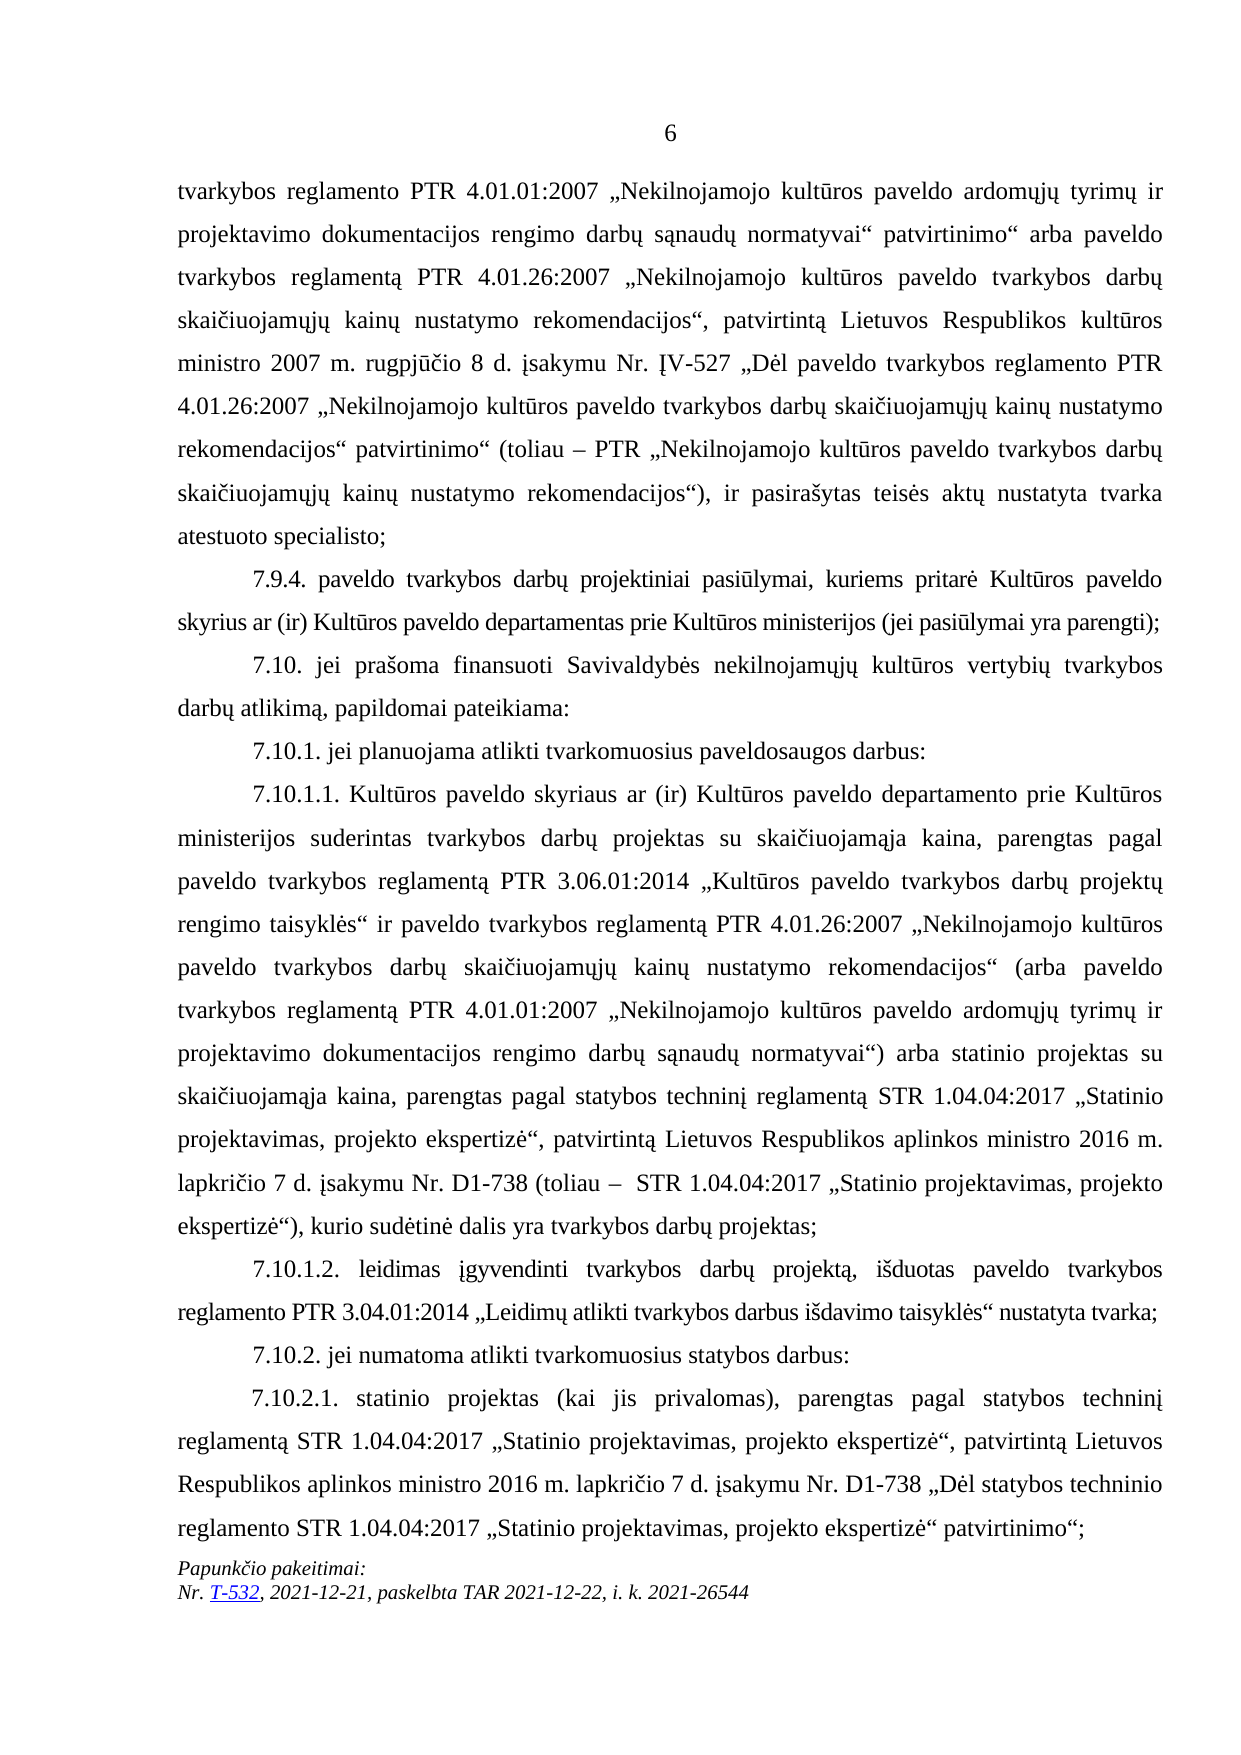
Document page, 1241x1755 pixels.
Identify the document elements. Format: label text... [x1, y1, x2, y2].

text 7.10.2. jei numatoma atlikti tvarkomuosius statybos darbus: [177, 1340, 1163, 1369]
text tvarkybos reglamento PTR 4.01.01:2007 „Nekilnojamojo kultūros paveldo ardomųjų tyrimų ir projektavimo dokumentacijos rengimo darbų sąnaudų normatyvai“ patvirtinimo“ arba paveldo tvarkybos reglamentą PTR 4.01.26:2007 „Nekilnojamojo kultūros paveldo tvarkybos darbų skaičiuojamųjų kainų nustatymo rekomendacijos“, patvirtintą Lietuvos Respublikos kultūros ministro 2007 m. rugpjūčio 8 d. įsakymu Nr. ĮV-527 „Dėl paveldo tvarkybos reglamento PTR 4.01.26:2007 „Nekilnojamojo kultūros paveldo tvarkybos darbų skaičiuojamųjų kainų nustatymo rekomendacijos“ patvirtinimo“ (toliau – PTR „Nekilnojamojo kultūros paveldo tvarkybos darbų skaičiuojamųjų kainų nustatymo rekomendacijos“), ir pasirašytas teisės aktų nustatyta tvarka atestuoto specialisto; [177, 176, 1163, 549]
text Nr. T-532, 2021-12-21, paskelbta TAR 2021-12-22, i. k. 2021-26544 [177, 1580, 1163, 1604]
text 7.9.4. paveldo tvarkybos darbų projektiniai pasiūlymai, kuriems pritarė Kultūros paveldo skyrius ar (ir) Kultūros paveldo departamentas prie Kultūros ministerijos (jei pasiūlymai yra parengti); [177, 564, 1163, 636]
text 7.10.1.2. leidimas įgyvendinti tvarkybos darbų projektą, išduotas paveldo tvarkybos reglamento PTR 3.04.01:2014 „Leidimų atlikti tvarkybos darbus išdavimo taisyklės“ nustatyta tvarka; [177, 1254, 1163, 1326]
text 7.10. jei prašoma finansuoti Savivaldybės nekilnojamųjų kultūros vertybių tvarkybos darbų atlikimą, papildomai pateikiama: [177, 650, 1163, 722]
text 7.10.1. jei planuojama atlikti tvarkomuosius paveldosaugos darbus: [177, 736, 1163, 765]
text 7.10.2.1. statinio projektas (kai jis privalomas), parengtas pagal statybos techninį reglamentą STR 1.04.04:2017 „Statinio projektavimas, projekto ekspertizė“, patvirtintą Lietuvos Respublikos aplinkos ministro 2016 m. lapkričio 7 d. įsakymu Nr. D1-738 „Dėl statybos techninio reglamento STR 1.04.04:2017 „Statinio projektavimas, projekto ekspertizė“ patvirtinimo“; [177, 1383, 1163, 1541]
text 7.10.1.1. Kultūros paveldo skyriaus ar (ir) Kultūros paveldo departamento prie Kultūros ministerijos suderintas tvarkybos darbų projektas su skaičiuojamąja kaina, parengtas pagal paveldo tvarkybos reglamentą PTR 3.06.01:2014 „Kultūros paveldo tvarkybos darbų projektų rengimo taisyklės“ ir paveldo tvarkybos reglamentą PTR 4.01.26:2007 „Nekilnojamojo kultūros paveldo tvarkybos darbų skaičiuojamųjų kainų nustatymo rekomendacijos“ (arba paveldo tvarkybos reglamentą PTR 4.01.01:2007 „Nekilnojamojo kultūros paveldo ardomųjų tyrimų ir projektavimo dokumentacijos rengimo darbų sąnaudų normatyvai“) arba statinio projektas su skaičiuojamąja kaina, parengtas pagal statybos techninį reglamentą STR 1.04.04:2017 „Statinio projektavimas, projekto ekspertizė“, patvirtintą Lietuvos Respublikos aplinkos ministro 2016 m. lapkričio 7 d. įsakymu Nr. D1-738 (toliau – STR 1.04.04:2017 „Statinio projektavimas, projekto ekspertizė“), kurio sudėtinė dalis yra tvarkybos darbų projektas; [177, 779, 1163, 1239]
text Papunkčio pakeitimai: [177, 1556, 1163, 1580]
